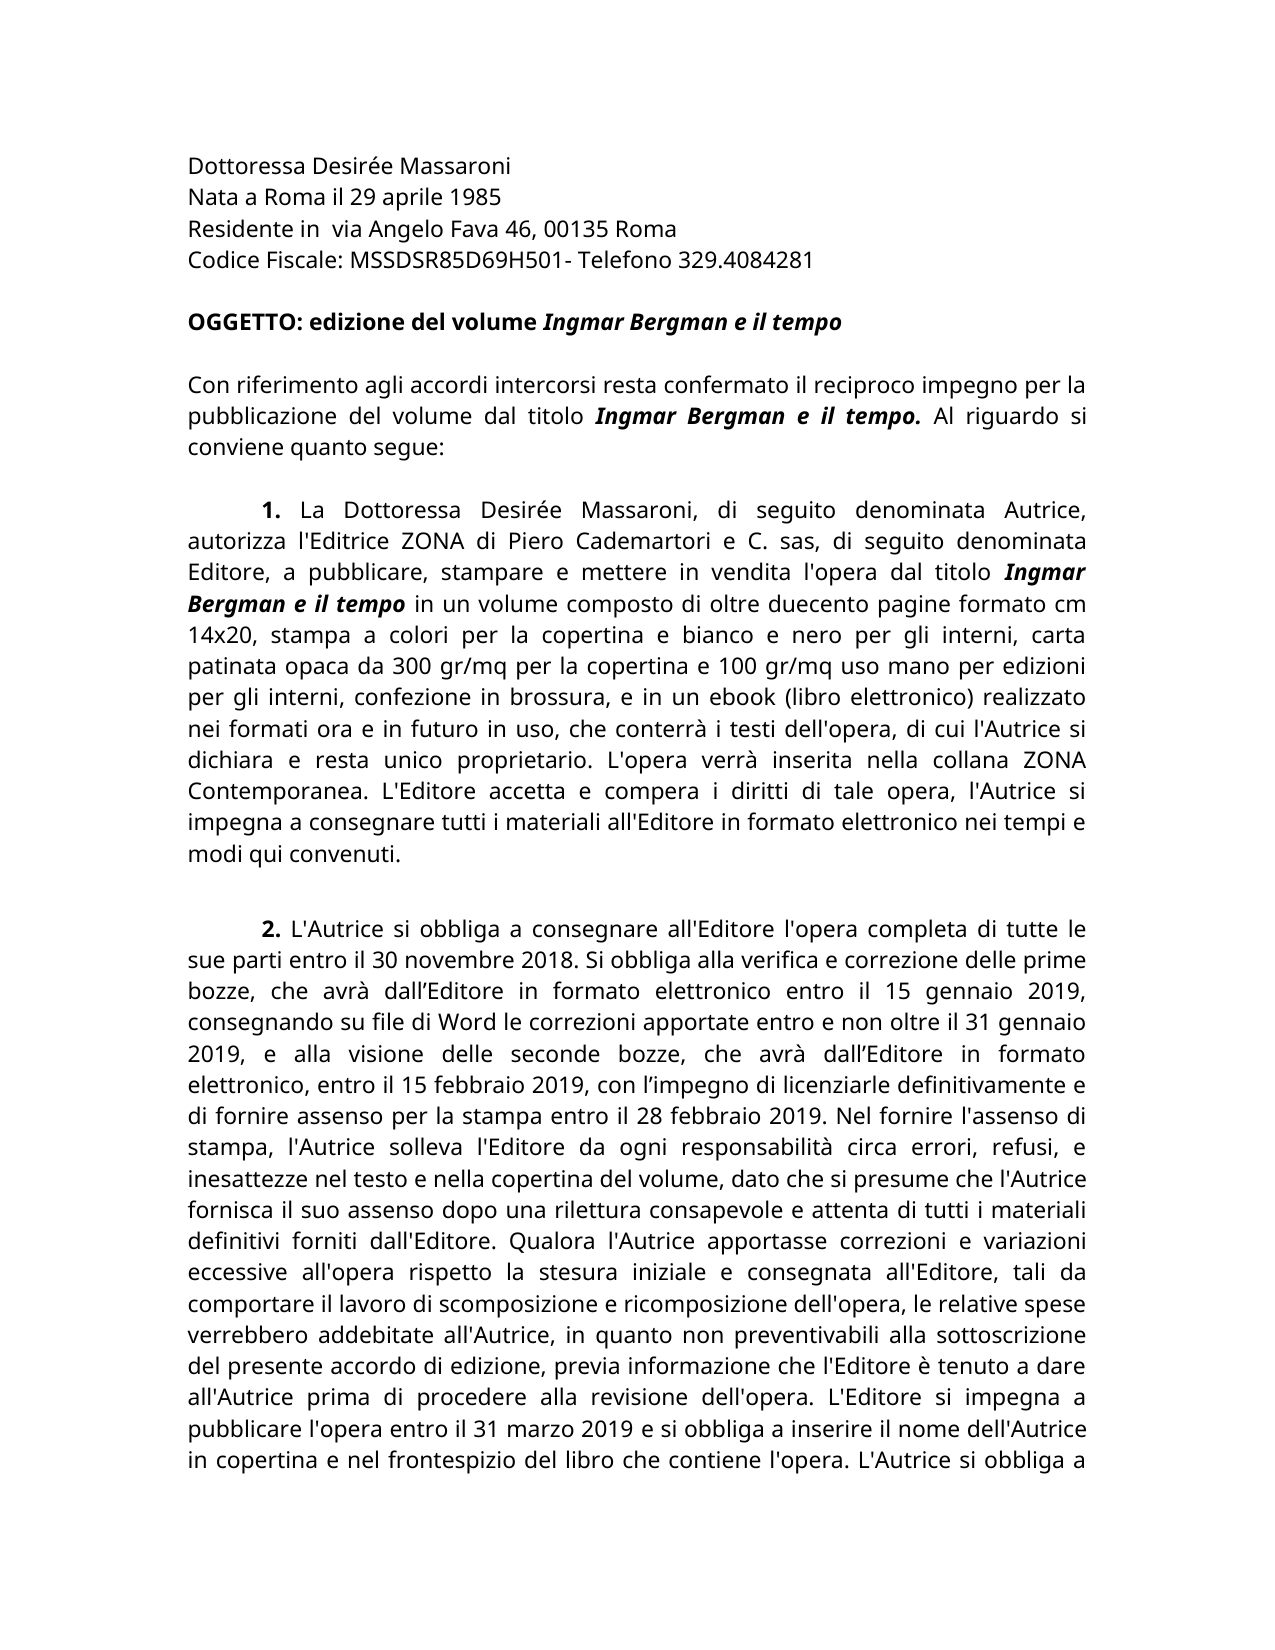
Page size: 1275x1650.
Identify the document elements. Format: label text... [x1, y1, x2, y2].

text Dottoressa Desirée Massaroni [187, 150, 1087, 181]
text Con riferimento agli accordi intercorsi resta confermato il reciproco impegno per la pubblicazione del volume dal titolo Ingmar Bergman e il tempo. Al riguardo si conviene quanto segue: [187, 369, 1087, 462]
text Residente in via Angelo Fava 46, 00135 Roma [187, 212, 1087, 244]
text Nata a Roma il 29 aprile 1985 [187, 181, 1087, 212]
text 2. L'Autrice si obbliga a consegnare all'Editore l'opera completa di tutte le sue parti entro il 30 novembre 2018. Si obbliga alla verifica e correzione delle prime bozze, che avrà dall’Editore in formato elettronico entro il 15 gennaio 2019, consegnando su file di Word le correzioni apportate entro e non oltre il 31 gennaio 2019, e alla visione delle seconde bozze, che avrà dall’Editore in formato elettronico, entro il 15 febbraio 2019, con l’impegno di licenziarle definitivamente e di fornire assenso per la stampa entro il 28 febbraio 2019. Nel fornire l'assenso di stampa, l'Autrice solleva l'Editore da ogni responsabilità circa errori, refusi, e inesattezze nel testo e nella copertina del volume, dato che si presume che l'Autrice fornisca il suo assenso dopo una rilettura consapevole e attenta di tutti i materiali definitivi forniti dall'Editore. Qualora l'Autrice apportasse correzioni e variazioni eccessive all'opera rispetto la stesura iniziale e consegnata all'Editore, tali da comportare il lavoro di scomposizione e ricomposizione dell'opera, le relative spese verrebbero addebitate all'Autrice, in quanto non preventivabili alla sottoscrizione del presente accordo di edizione, previa informazione che l'Editore è tenuto a dare all'Autrice prima di procedere alla revisione dell'opera. L'Editore si impegna a pubblicare l'opera entro il 31 marzo 2019 e si obbliga a inserire il nome dell'Autrice in copertina e nel frontespizio del libro che contiene l'opera. L'Autrice si obbliga a [187, 912, 1087, 1475]
text OGGETTO: edizione del volume Ingmar Bergman e il tempo [187, 306, 1087, 337]
text 1. La Dottoressa Desirée Massaroni, di seguito denominata Autrice, autorizza l'Editrice ZONA di Piero Cademartori e C. sas, di seguito denominata Editore, a pubblicare, stampare e mettere in vendita l'opera dal titolo Ingmar Bergman e il tempo in un volume composto di oltre duecento pagine formato cm 14x20, stampa a colori per la copertina e bianco e nero per gli interni, carta patinata opaca da 300 gr/mq per la copertina e 100 gr/mq uso mano per edizioni per gli interni, confezione in brossura, e in un ebook (libro elettronico) realizzato nei formati ora e in futuro in uso, che conterrà i testi dell'opera, di cui l'Autrice si dichiara e resta unico proprietario. L'opera verrà inserita nella collana ZONA Contemporanea. L'Editore accetta e compera i diritti di tale opera, l'Autrice si impegna a consegnare tutti i materiali all'Editore in formato elettronico nei tempi e modi qui convenuti. [187, 494, 1087, 869]
text Codice Fiscale: MSSDSR85D69H501- Telefono 329.4084281 [187, 244, 1087, 275]
